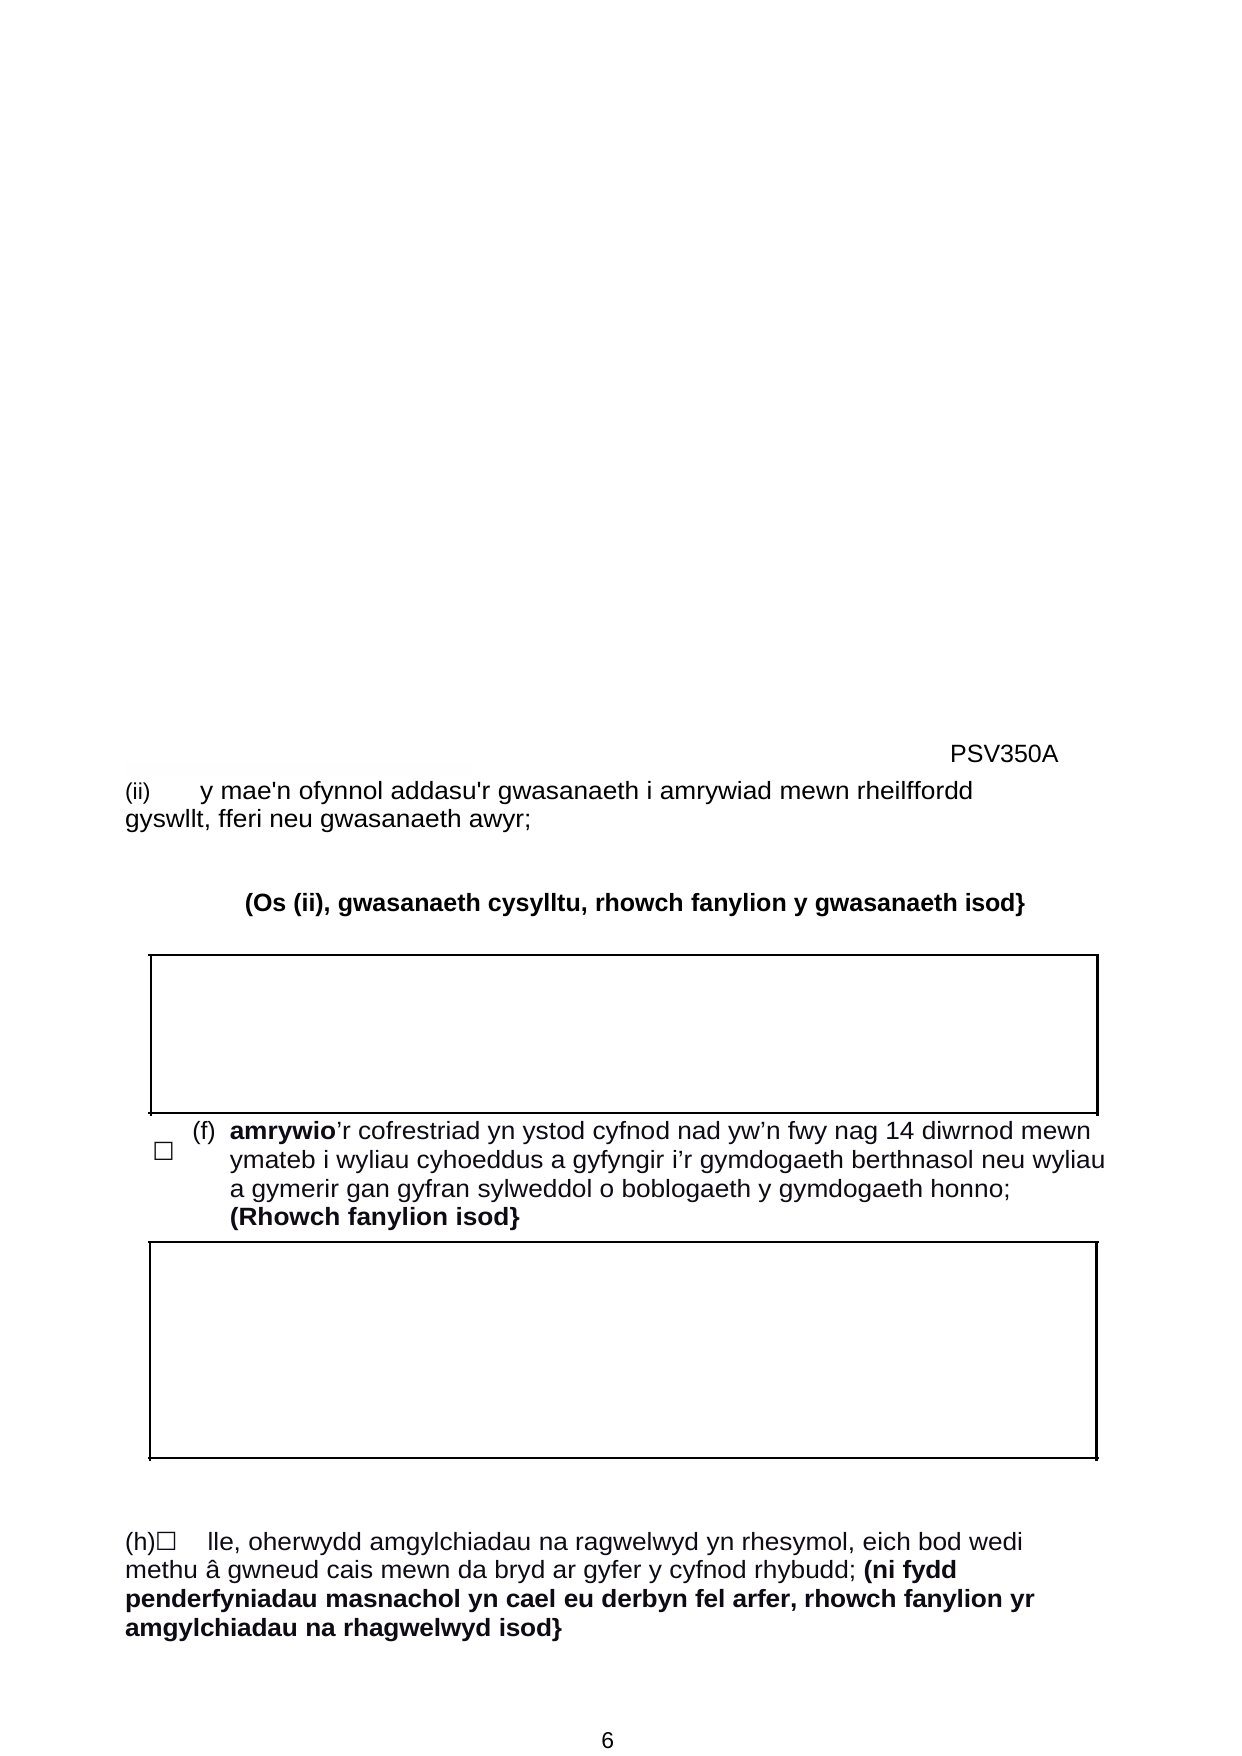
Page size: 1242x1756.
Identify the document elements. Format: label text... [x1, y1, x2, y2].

text ☐ [152, 1134, 174, 1167]
text (Os (ii), gwasanaeth cysylltu, rhowch fanylion y gwasanaeth isod} [149, 888, 1121, 917]
list ☐ [155, 1523, 177, 1556]
list amrywio’r cofrestriad yn ystod cyfnod nad yw’n fwy nag 14 diwrnod mewn ymateb i wyliau cyhoeddus a gyfyngir i’r gymdogaeth berthnasol neu wyliau a gymerir gan gyfran sylweddol o boblogaeth y gymdogaeth honno; (Rhowch fanylion isod} [192, 926, 1121, 1231]
list y mae'n ofynnol addasu'r gwasanaeth i amrywiad mewn rheilffordd gyswllt, fferi neu gwasanaeth awyr; [125, 776, 1025, 833]
list lle, oherwydd amgylchiadau na ragwelwyd yn rhesymol, eich bod wedi methu â gwneud cais mewn da bryd ar gyfer y cyfnod rhybudd; (ni fydd penderfyniadau masnachol yn cael eu derbyn fel arfer, rhowch fanylion yr amgylchiadau na rhagwelwyd isod} [125, 1527, 1047, 1642]
